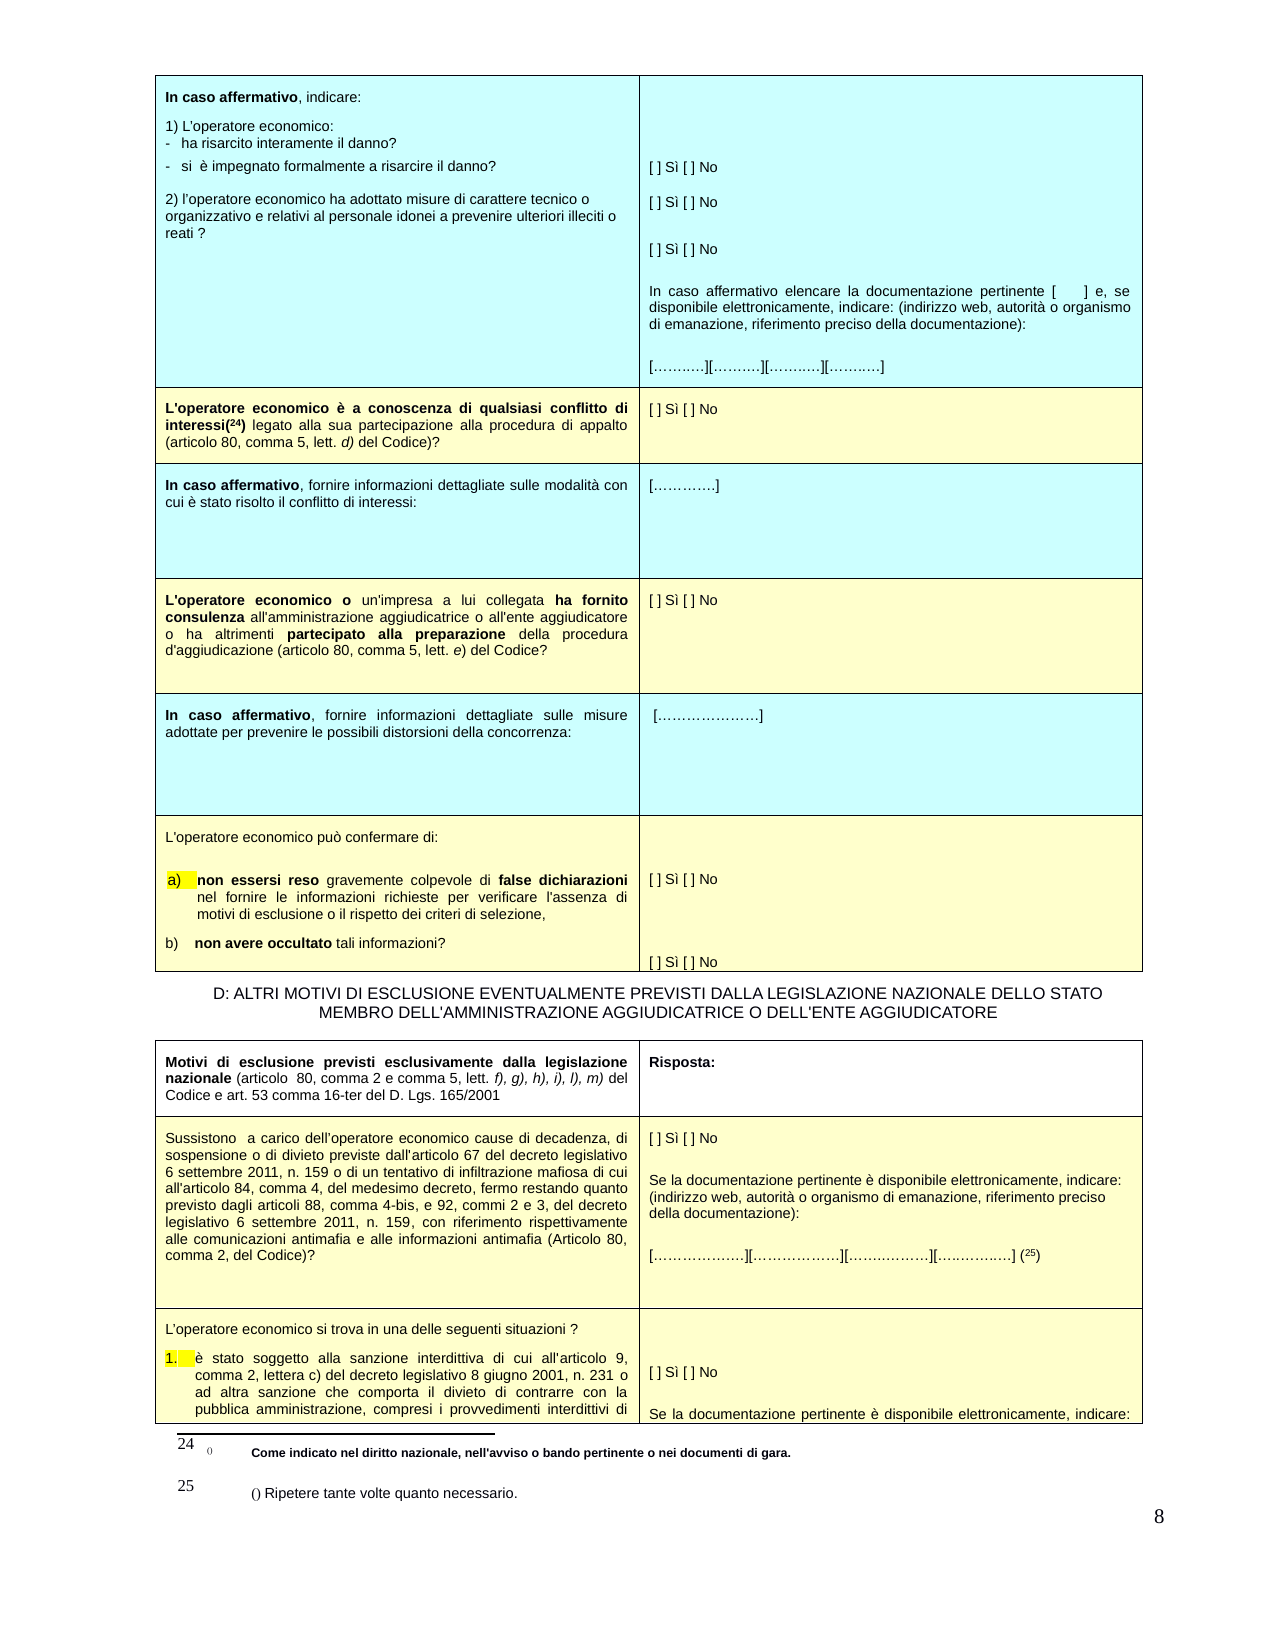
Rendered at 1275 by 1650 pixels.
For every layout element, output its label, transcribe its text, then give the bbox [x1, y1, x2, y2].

table_cell L'operatore economico è a conoscenza di qualsiasi conflitto di interessi() legato alla sua partecipazione alla procedura di appalto (articolo 80, comma 5, lett. d) del Codice)? [156, 388, 639, 463]
table_cell [ ] Sì [ ] No [ ] Sì [ ] No [640, 816, 1142, 971]
table_cell [ ] Sì [ ] No [640, 579, 1142, 693]
table_cell [ ] Sì [ ] No Se la documentazione pertinente è disponibile elettronicamente, indicare: [640, 1309, 1142, 1422]
table_header Motivi di esclusione previsti esclusivamente dalla legislazione nazionale (articolo 80, comma 2 e comma 5, lett. f), g), h), i), l), m) del Codice e art. 53 comma 16-ter del D. Lgs. 165/2001 [156, 1041, 639, 1116]
table_cell L’operatore economico si trova in una delle seguenti situazioni ? è stato soggetto alla sanzione interdittiva di cui all'articolo 9, comma 2, lettera c) del decreto legislativo 8 giugno 2001, n. 231 o ad altra sanzione che comporta il divieto di contrarre con la pubblica amministrazione, compresi i provvedimenti interdittivi di [156, 1309, 639, 1422]
table_cell In caso affermativo, fornire informazioni dettagliate sulle modalità con cui è stato risolto il conflitto di interessi: [156, 464, 639, 578]
table_cell [ ] Sì [ ] No [ ] Sì [ ] No [ ] Sì [ ] No In caso affermativo elencare la documentazione pertinente [ ] e, se disponibile elettronicamente, indicare: (indirizzo web, autorità o organismo di emanazione, riferimento preciso della documentazione): [……..…][…….…][……..…][……..…] [640, 76, 1142, 387]
table_cell [ ] Sì [ ] No Se la documentazione pertinente è disponibile elettronicamente, indicare: (indirizzo web, autorità o organismo di emanazione, riferimento preciso della documentazione): […………….…][………………][……..………][…..……..…] () [640, 1117, 1142, 1307]
table_cell […………………] [640, 694, 1142, 815]
table_cell In caso affermativo, fornire informazioni dettagliate sulle misure adottate per prevenire le possibili distorsioni della concorrenza: [156, 694, 639, 815]
table_cell [………….] [640, 464, 1142, 578]
table_header Risposta: [640, 1041, 1142, 1116]
table_cell L'operatore economico può confermare di: non essersi reso gravemente colpevole di false dichiarazioni nel fornire le informazioni richieste per verificare l'assenza di motivi di esclusione o il rispetto dei criteri di selezione, b) non avere occultato tali informazioni? [156, 816, 639, 971]
title D: Altri motivi di esclusione eventualmente previsti dalla legislazione nazionale dello Stato membro dell'amministrazione aggiudicatrice o dell'ente aggiudicatore [177, 984, 1139, 1022]
table_cell [ ] Sì [ ] No [640, 388, 1142, 463]
table_cell Sussistono a carico dell’operatore economico cause di decadenza, di sospensione o di divieto previste dall'articolo 67 del decreto legislativo 6 settembre 2011, n. 159 o di un tentativo di infiltrazione mafiosa di cui all'articolo 84, comma 4, del medesimo decreto, fermo restando quanto previsto dagli articoli 88, comma 4-bis, e 92, commi 2 e 3, del decreto legislativo 6 settembre 2011, n. 159, con riferimento rispettivamente alle comunicazioni antimafia e alle informazioni antimafia (Articolo 80, comma 2, del Codice)? [156, 1117, 639, 1307]
table_cell In caso affermativo, indicare: 1) L’operatore economico: - ha risarcito interamente il danno? - si è impegnato formalmente a risarcire il danno? 2) l’operatore economico ha adottato misure di carattere tecnico o organizzativo e relativi al personale idonei a prevenire ulteriori illeciti o reati ? [156, 76, 639, 387]
table_cell L'operatore economico o un'impresa a lui collegata ha fornito consulenza all'amministrazione aggiudicatrice o all'ente aggiudicatore o ha altrimenti partecipato alla preparazione della procedura d'aggiudicazione (articolo 80, comma 5, lett. e) del Codice? [156, 579, 639, 693]
